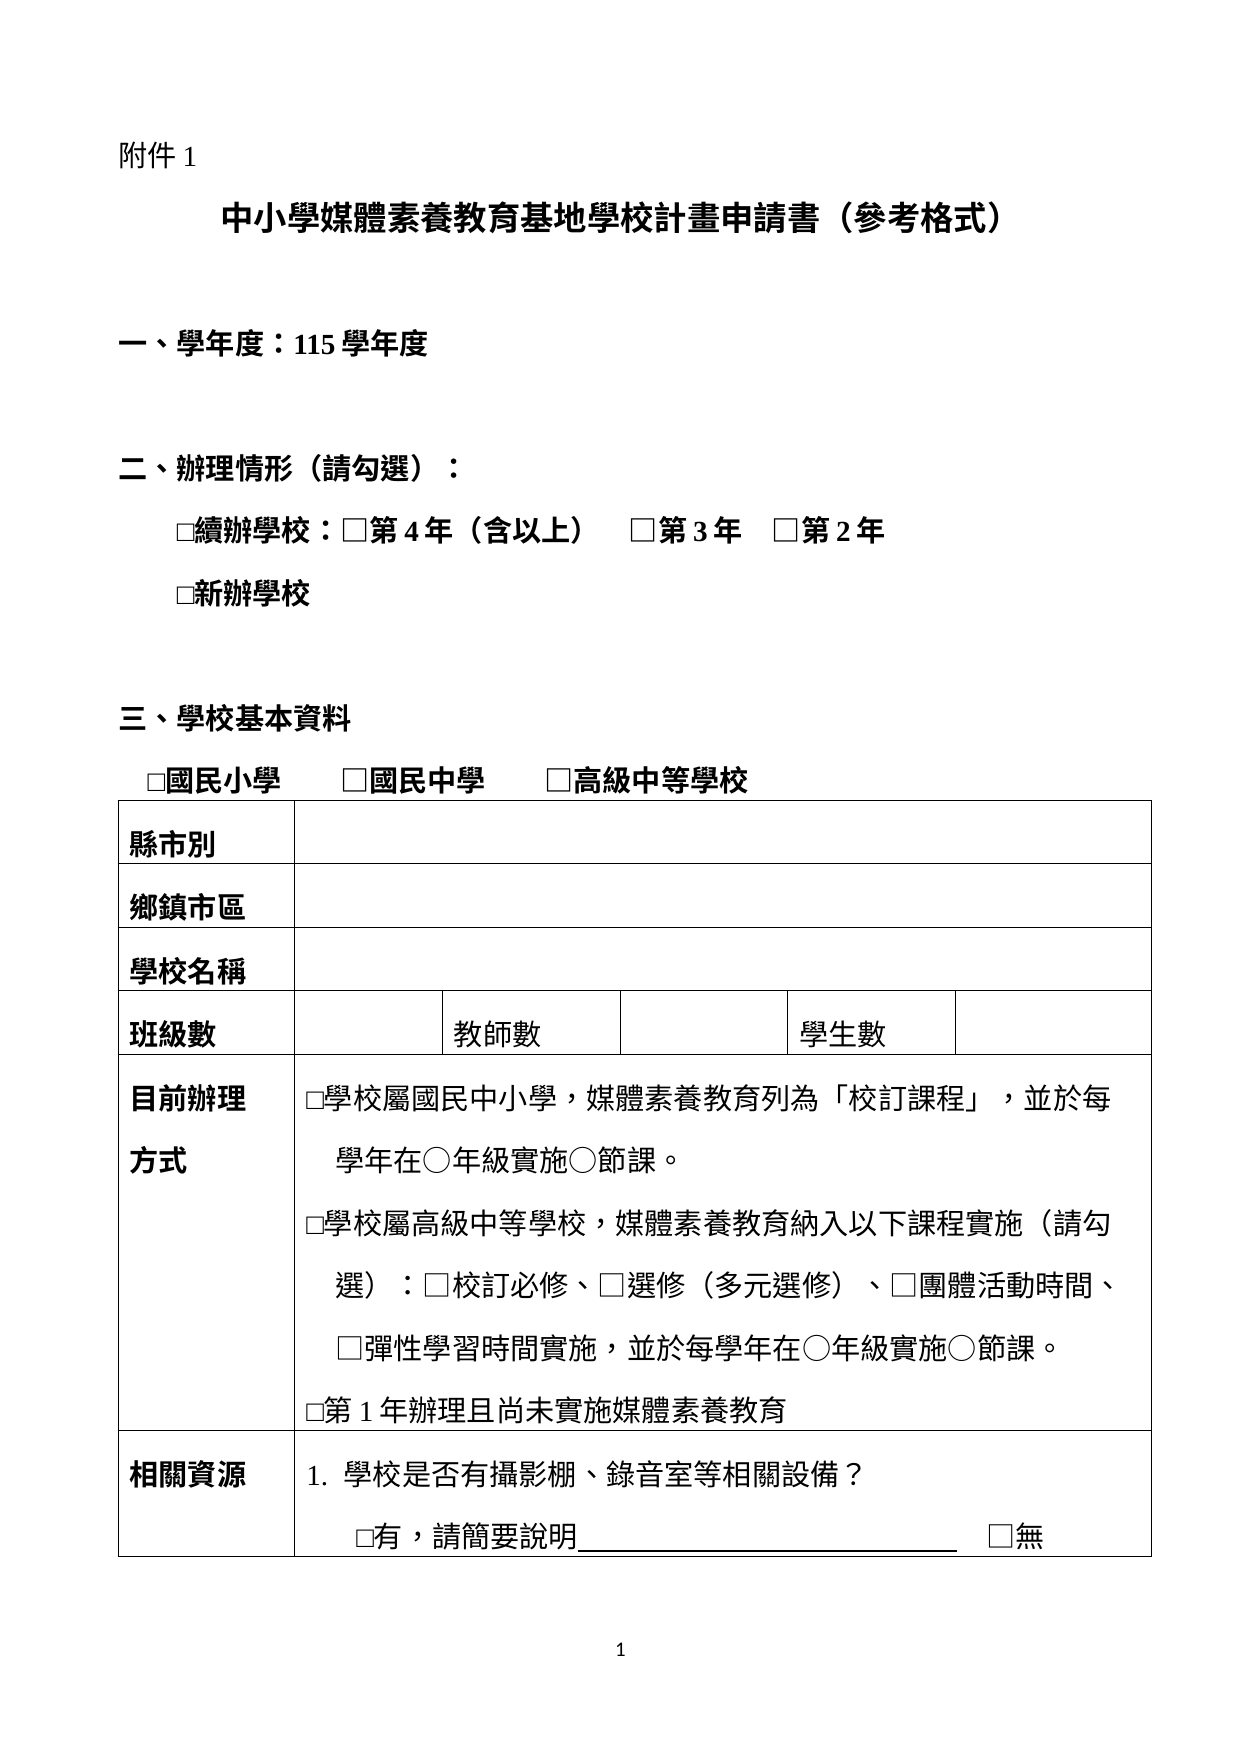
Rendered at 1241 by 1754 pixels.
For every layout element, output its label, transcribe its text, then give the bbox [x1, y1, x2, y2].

text □續辦學校：□第4年（含以上） □第3年 □第2年 [118, 487, 1122, 550]
table_cell [295, 928, 1151, 990]
table_cell 學校是否有攝影棚、錄音室等相關設備？ □有，請簡要說明 □無 [295, 1431, 1151, 1556]
table_header [295, 801, 1151, 863]
text 附件1 [118, 112, 1122, 175]
table_cell 教師數 [443, 991, 620, 1054]
text □國民小學 □國民中學 □高級中等學校 [118, 737, 1122, 800]
table_cell [956, 991, 1151, 1054]
text 中小學媒體素養教育基地學校計畫申請書（參考格式） [118, 175, 1122, 237]
table_cell [295, 864, 1151, 927]
table_cell 目前辦理 方式 [119, 1055, 294, 1430]
text □新辦學校 [118, 550, 1122, 612]
text 二、辦理情形（請勾選）： [118, 425, 1122, 487]
table_cell [621, 991, 787, 1054]
table_cell 學生數 [788, 991, 955, 1054]
table_header 縣市別 [119, 801, 294, 863]
table_cell 學校名稱 [119, 928, 294, 990]
table_cell 相關資源 [119, 1431, 294, 1556]
text 三、學校基本資料 [118, 675, 1122, 737]
table_cell 鄉鎮市區 [119, 864, 294, 927]
table_cell 班級數 [119, 991, 294, 1054]
table_cell [295, 991, 442, 1054]
table_cell □學校屬國民中小學，媒體素養教育列為「校訂課程」，並於每學年在○年級實施○節課。 □學校屬高級中等學校，媒體素養教育納入以下課程實施（請勾選）：□校訂必修、□選修（多元選修）、□團體活動時間、□彈性學習時間實施，並於每學年在○年級實施○節課。 □第1年辦理且尚未實施媒體素養教育 [295, 1055, 1151, 1430]
text 一、學年度：115學年度 [118, 300, 1122, 362]
